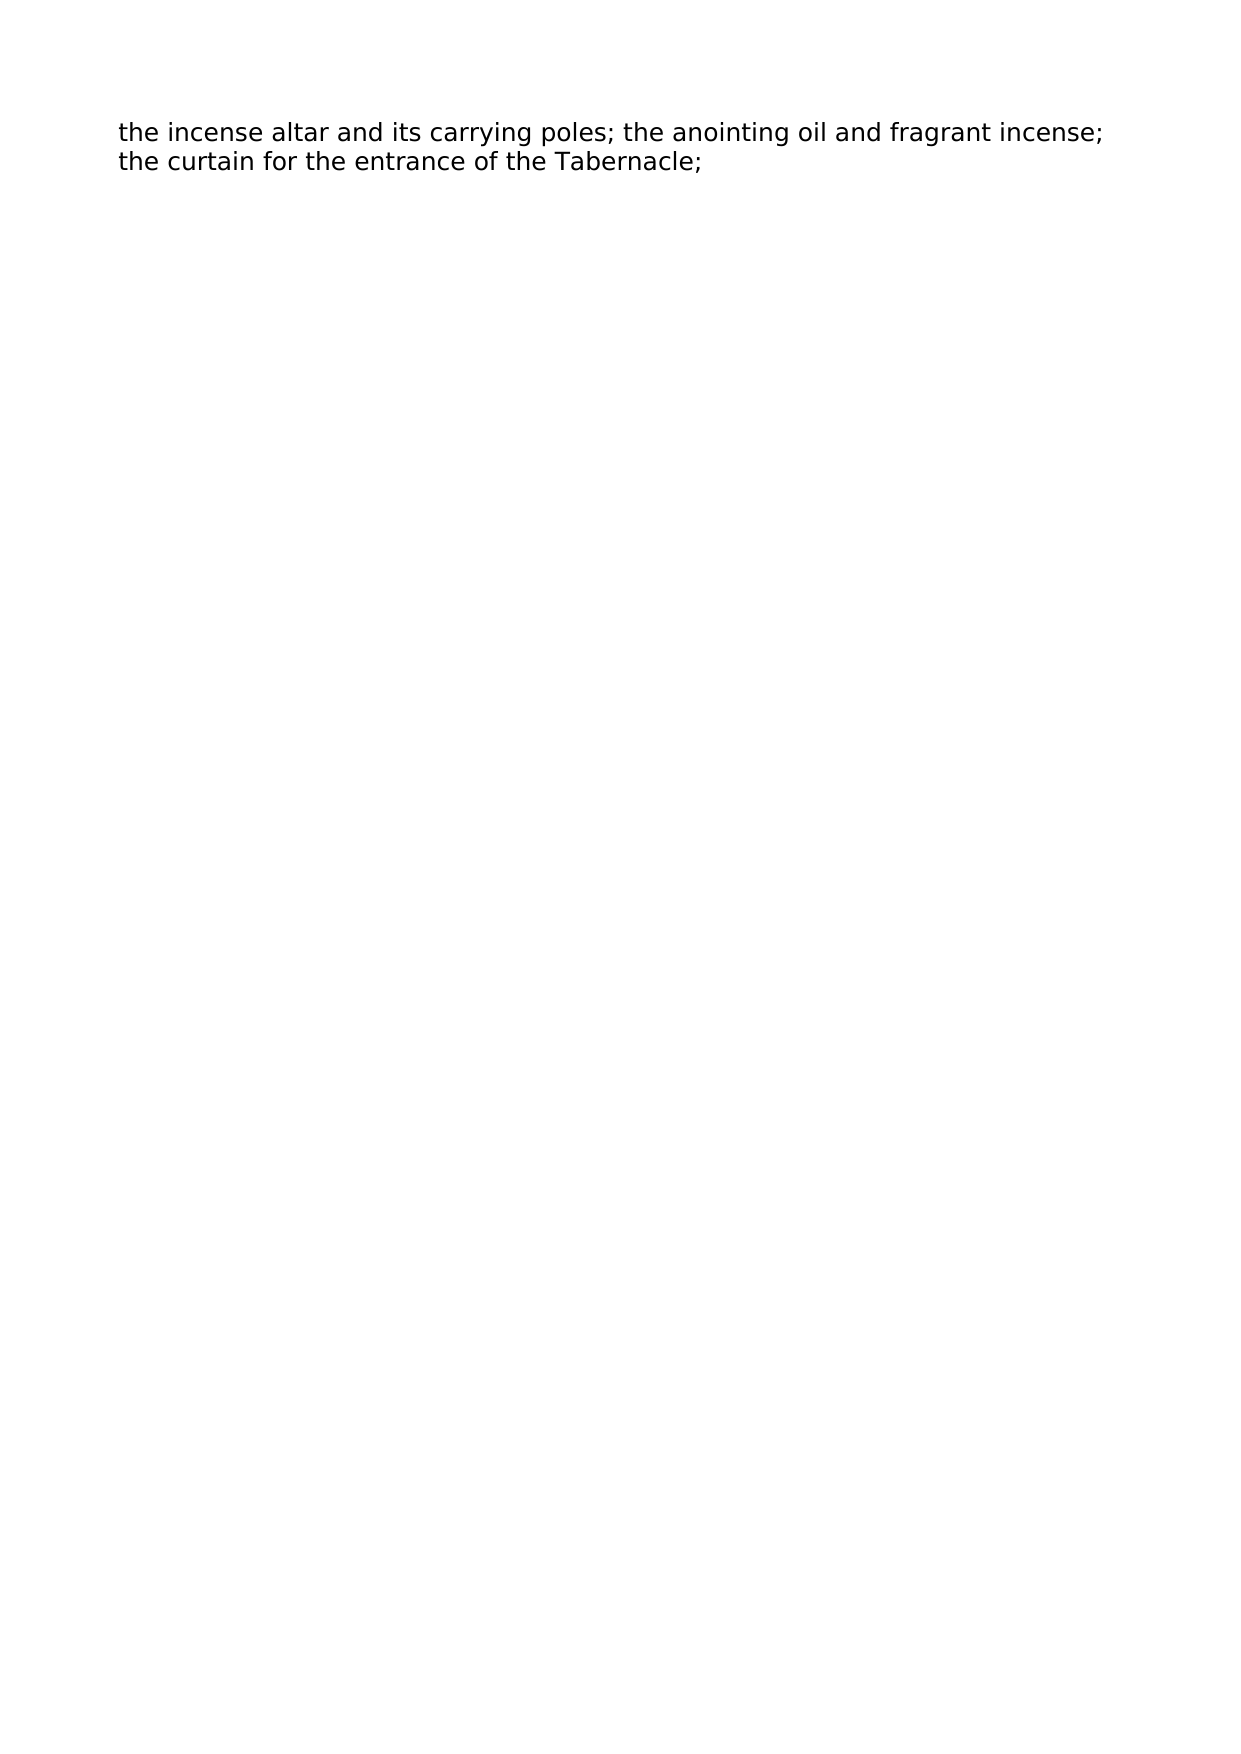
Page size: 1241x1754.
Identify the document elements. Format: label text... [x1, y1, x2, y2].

text the incense altar and its carrying poles; the anointing oil and fragrant incense; the curtain for the entrance of the Tabernacle; [118, 118, 1122, 176]
